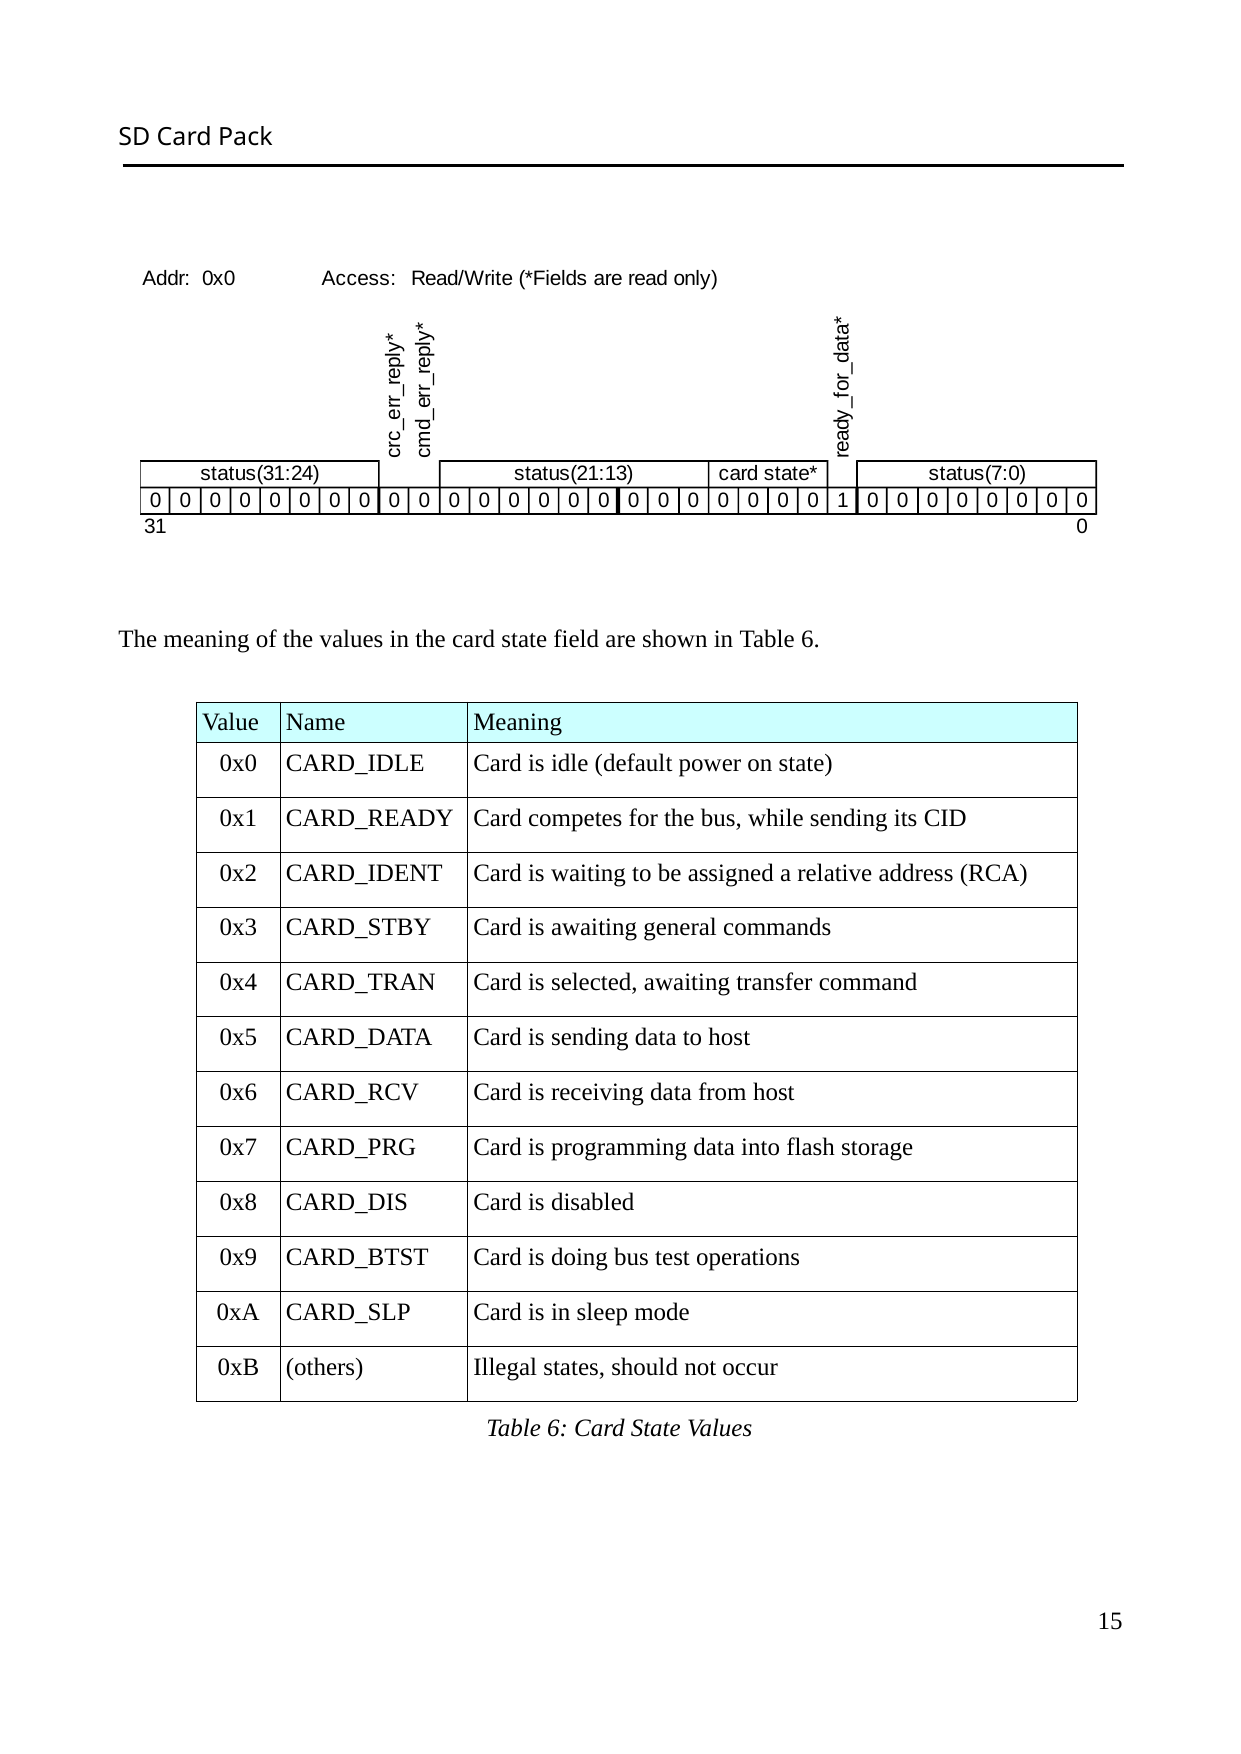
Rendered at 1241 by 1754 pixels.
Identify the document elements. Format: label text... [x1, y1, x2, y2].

table_cell 0x3 [197, 908, 280, 962]
table_cell Card is idle (default power on state) [468, 743, 1077, 797]
text The meaning of the values in the card state field are shown in Table 6. [118, 624, 1122, 653]
table_header Meaning [468, 703, 1077, 742]
table_cell Card is selected, awaiting transfer command [468, 963, 1077, 1016]
table_cell CARD_IDLE [281, 743, 467, 797]
table_cell 0x1 [197, 798, 280, 852]
table_cell 0xA [197, 1292, 280, 1346]
table_cell 0x8 [197, 1182, 280, 1236]
table_cell Card is waiting to be assigned a relative address (RCA) [468, 853, 1077, 907]
table_header Value [197, 703, 280, 742]
table_cell CARD_STBY [281, 908, 467, 962]
table_cell Card is doing bus test operations [468, 1237, 1077, 1291]
table_cell CARD_BTST [281, 1237, 467, 1291]
table_cell 0x7 [197, 1127, 280, 1181]
table_cell 0xB [197, 1347, 280, 1401]
table_cell CARD_SLP [281, 1292, 467, 1346]
table_cell 0x5 [197, 1017, 280, 1071]
table_cell CARD_PRG [281, 1127, 467, 1181]
table_cell Card is disabled [468, 1182, 1077, 1236]
table_cell CARD_TRAN [281, 963, 467, 1016]
table_cell CARD_DATA [281, 1017, 467, 1071]
text Table 6: Card State Values [118, 1413, 1122, 1442]
table_cell 0x2 [197, 853, 280, 907]
table_cell Card competes for the bus, while sending its CID [468, 798, 1077, 852]
table_cell 0x0 [197, 743, 280, 797]
table_cell Card is in sleep mode [468, 1292, 1077, 1346]
table_cell CARD_DIS [281, 1182, 467, 1236]
table_cell 0x6 [197, 1072, 280, 1126]
table_cell Card is awaiting general commands [468, 908, 1077, 962]
table_cell CARD_RCV [281, 1072, 467, 1126]
table_header Name [281, 703, 467, 742]
table_cell CARD_READY [281, 798, 467, 852]
table_cell Card is programming data into flash storage [468, 1127, 1077, 1181]
table_cell CARD_IDENT [281, 853, 467, 907]
table_cell Illegal states, should not occur [468, 1347, 1077, 1401]
table_cell 0x9 [197, 1237, 280, 1291]
table_cell (others) [281, 1347, 467, 1401]
table_cell 0x4 [197, 963, 280, 1016]
table_cell Card is sending data to host [468, 1017, 1077, 1071]
table_cell Card is receiving data from host [468, 1072, 1077, 1126]
